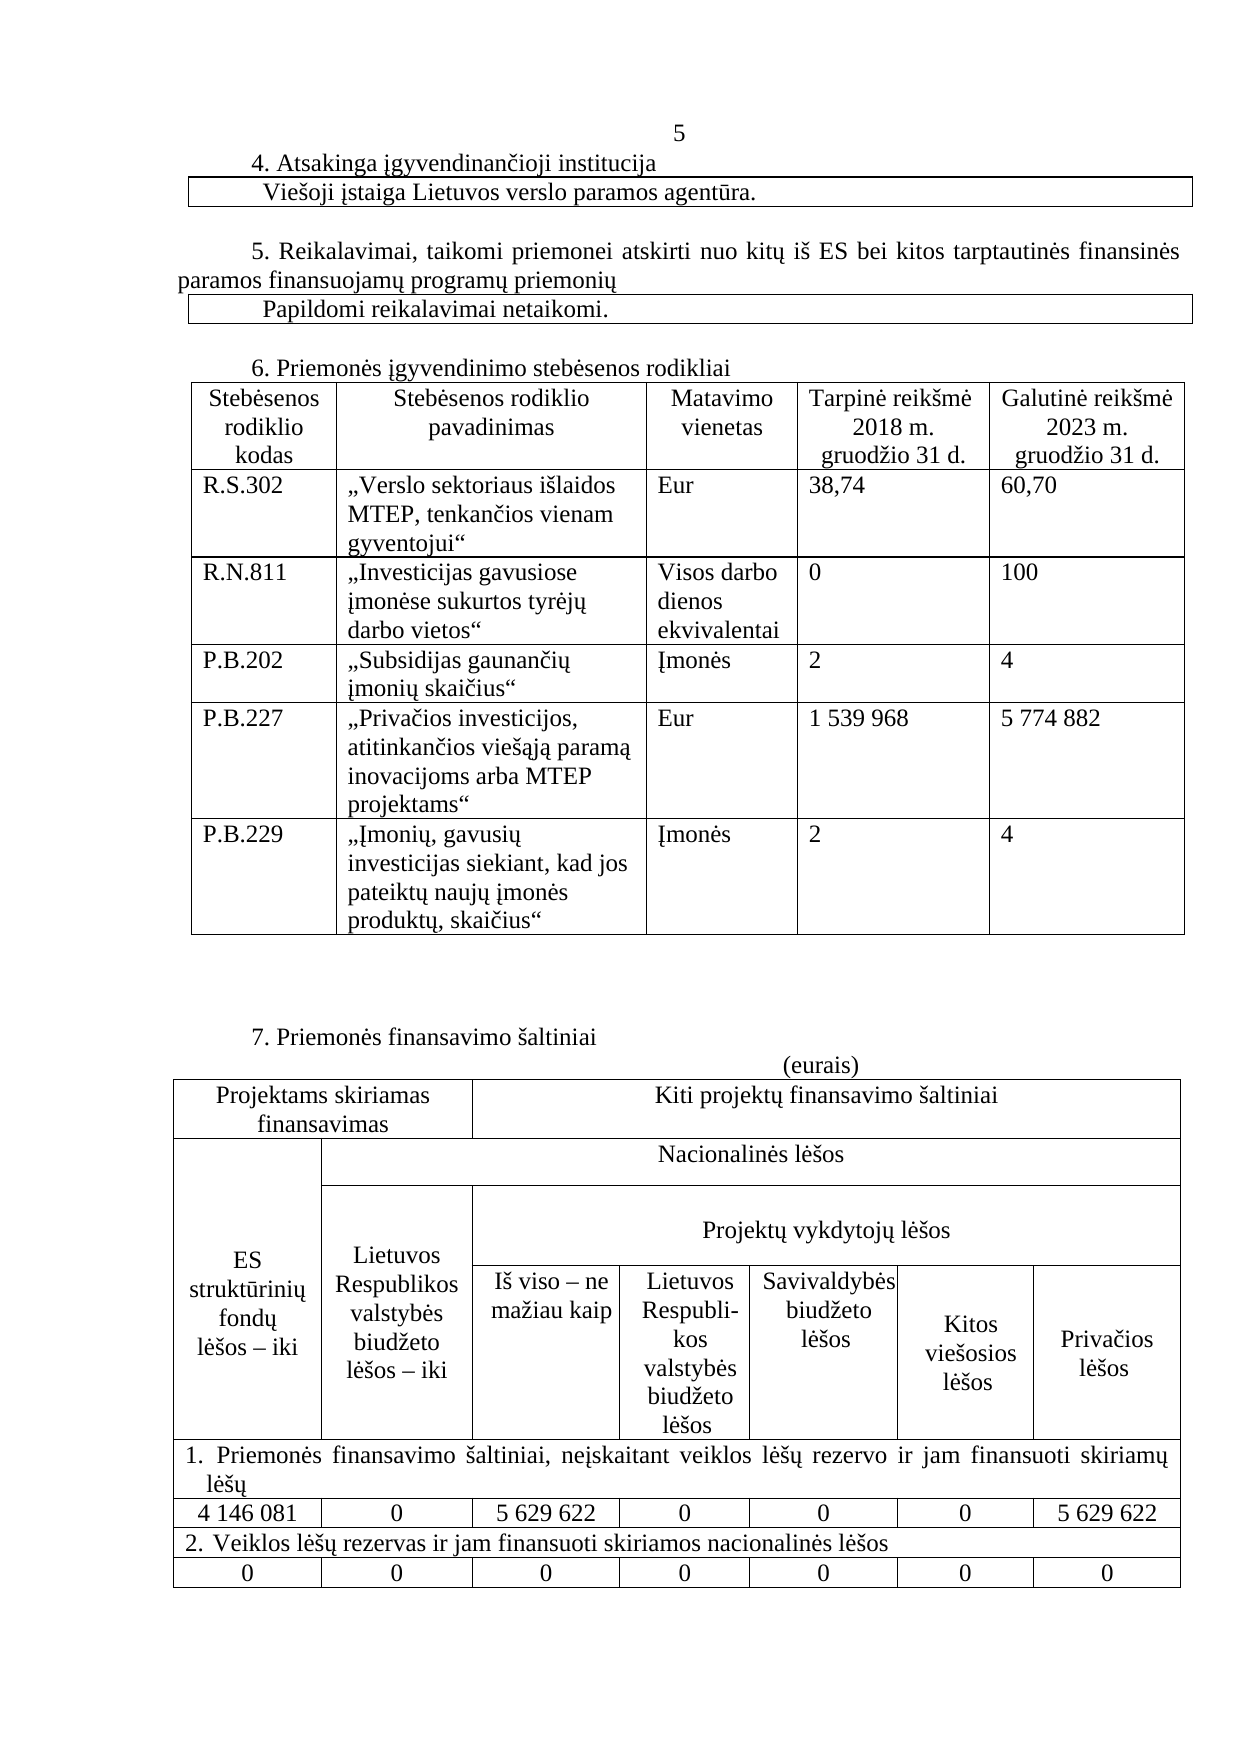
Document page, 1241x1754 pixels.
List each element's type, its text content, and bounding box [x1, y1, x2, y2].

table_cell 2 [798, 819, 989, 934]
table_cell 1 539 968 [798, 703, 989, 818]
table_cell P.B.202 [192, 645, 336, 702]
table_cell 0 [174, 1558, 321, 1587]
table_cell 5 629 622 [473, 1499, 619, 1527]
table_cell Privačios lėšos [1034, 1266, 1180, 1439]
table_header Papildomi reikalavimai netaikomi. [189, 295, 1192, 323]
table_cell Lietuvos Respublikos valstybės biudžeto lėšos – iki [322, 1186, 472, 1439]
table_header Projektams skiriamas finansavimas [174, 1080, 472, 1138]
table_cell Kitos viešosios lėšos [898, 1266, 1033, 1439]
table_cell 60,70 [990, 470, 1184, 556]
table_header Kiti projektų finansavimo šaltiniai [473, 1080, 1180, 1138]
table_cell 2. Veiklos lėšų rezervas ir jam finansuoti skiriamos nacionalinės lėšos [174, 1528, 1180, 1557]
table_cell 0 [620, 1558, 749, 1587]
text 4. Atsakinga įgyvendinančioji institucija [177, 148, 1181, 176]
table_cell ES struktūrinių fondų lėšos – iki [174, 1139, 321, 1439]
table_header Stebėsenos rodiklio pavadinimas [337, 383, 646, 469]
table_cell 0 [620, 1499, 749, 1527]
table_cell 0 [322, 1499, 472, 1527]
table_cell Projektų vykdytojų lėšos [473, 1186, 1180, 1265]
text 6. Priemonės įgyvendinimo stebėsenos rodikliai [177, 353, 1181, 382]
table_cell 4 146 081 [174, 1499, 321, 1527]
table_header Viešoji įstaiga Lietuvos verslo paramos agentūra. [189, 178, 1192, 206]
text 5. Reikalavimai, taikomi priemonei atskirti nuo kitų iš ES bei kitos tarptautinės finansinės paramos finansuojamų programų priemonių [177, 236, 1181, 293]
table_cell Eur [647, 470, 797, 556]
table_cell 4 [990, 645, 1184, 702]
table_cell 100 [990, 558, 1184, 644]
table_cell 4 [990, 819, 1184, 934]
table_cell Iš viso – ne mažiau kaip [473, 1266, 619, 1439]
table_cell Visos darbo dienos ekvivalentai [647, 558, 797, 644]
table_cell Savivaldybės biudžeto lėšos [750, 1266, 897, 1439]
table_cell R.N.811 [192, 558, 336, 644]
table_cell 5 774 882 [990, 703, 1184, 818]
table_cell „Privačios investicijos, atitinkančios viešąją paramą inovacijoms arba MTEP projektams“ [337, 703, 646, 818]
table_cell 0 [750, 1558, 897, 1587]
table_cell „Verslo sektoriaus išlaidos MTEP, tenkančios vienam gyventojui“ [337, 470, 646, 556]
table_cell Lietuvos Respubli-kos valstybės biudžeto lėšos [620, 1266, 749, 1439]
table_header Tarpinė reikšmė 2018 m. gruodžio 31 d. [798, 383, 989, 469]
table_cell 38,74 [798, 470, 989, 556]
table_header Galutinė reikšmė 2023 m. gruodžio 31 d. [990, 383, 1184, 469]
table_cell Įmonės [647, 645, 797, 702]
table_cell „Įmonių, gavusių investicijas siekiant, kad jos pateiktų naujų įmonės produktų, skaičius“ [337, 819, 646, 934]
table_cell 0 [898, 1499, 1033, 1527]
table_cell Eur [647, 703, 797, 818]
table_cell P.B.227 [192, 703, 336, 818]
text (eurais) [783, 1050, 904, 1079]
table_cell 1. Priemonės finansavimo šaltiniai, neįskaitant veiklos lėšų rezervo ir jam finansuoti skiriamų lėšų [174, 1440, 1180, 1497]
table_header Stebėsenos rodiklio kodas [192, 383, 336, 469]
text 7. Priemonės finansavimo šaltiniai [177, 1022, 1181, 1050]
table_cell 2 [798, 645, 989, 702]
table_cell 0 [798, 558, 989, 644]
table_cell P.B.229 [192, 819, 336, 934]
table_cell Nacionalinės lėšos [322, 1139, 1180, 1185]
table_cell Įmonės [647, 819, 797, 934]
table_cell 0 [750, 1499, 897, 1527]
table_cell 0 [1034, 1558, 1180, 1587]
table_cell 5 629 622 [1034, 1499, 1180, 1527]
table_cell 0 [473, 1558, 619, 1587]
table_cell 0 [322, 1558, 472, 1587]
table_cell 0 [898, 1558, 1033, 1587]
table_cell „Subsidijas gaunančių įmonių skaičius“ [337, 645, 646, 702]
table_cell R.S.302 [192, 470, 336, 556]
table_header Matavimo vienetas [647, 383, 797, 469]
table_cell „Investicijas gavusiose įmonėse sukurtos tyrėjų darbo vietos“ [337, 558, 646, 644]
